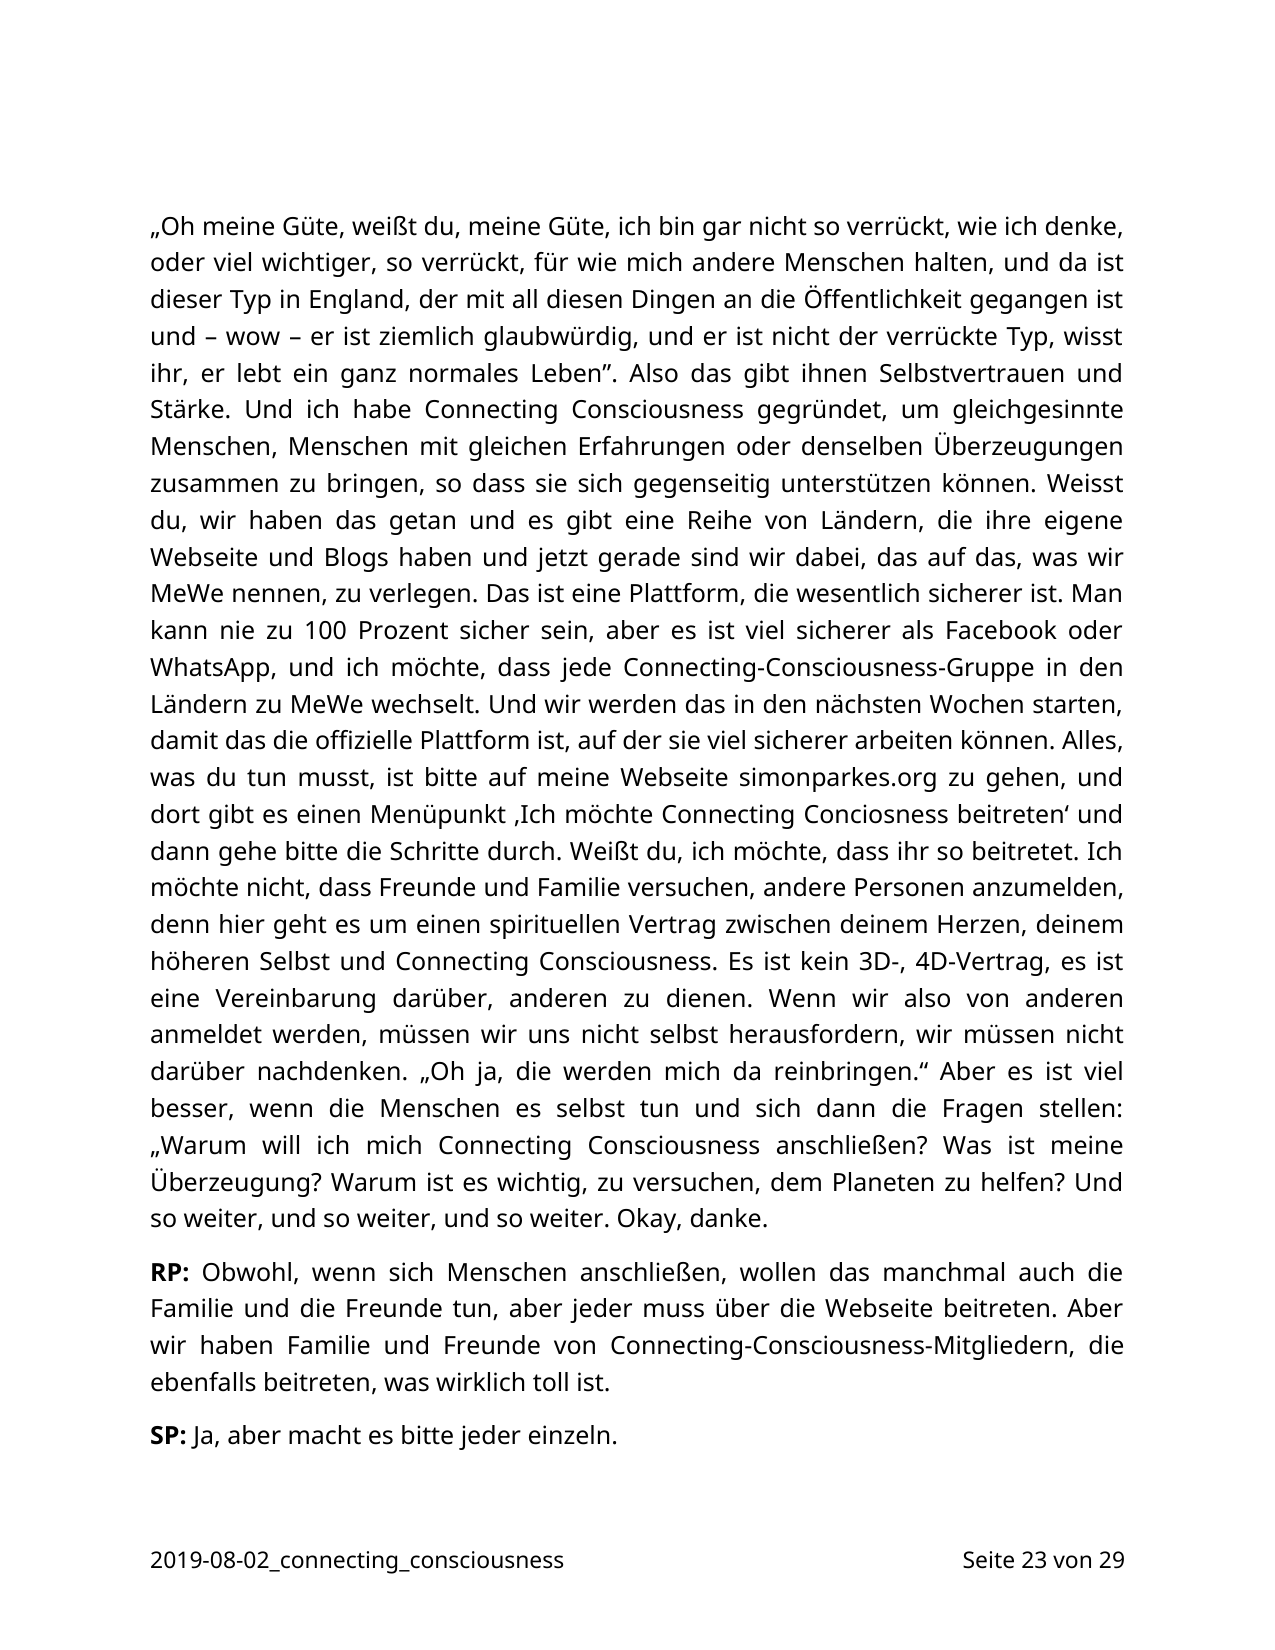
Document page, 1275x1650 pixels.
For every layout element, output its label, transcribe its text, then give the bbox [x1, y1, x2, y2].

text RP: Obwohl, wenn sich Menschen anschließen, wollen das manchmal auch die Familie und die Freunde tun, aber jeder muss über die Webseite beitreten. Aber wir haben Familie und Freunde von Connecting-Consciousness-Mitgliedern, die ebenfalls beitreten, was wirklich toll ist. [150, 1254, 1125, 1399]
text „Oh meine Güte, weißt du, meine Güte, ich bin gar nicht so verrückt, wie ich denke, oder viel wichtiger, so verrückt, für wie mich andere Menschen halten, und da ist dieser Typ in England, der mit all diesen Dingen an die Öffentlichkeit gegangen ist und – wow – er ist ziemlich glaubwürdig, und er ist nicht der verrückte Typ, wisst ihr, er lebt ein ganz normales Leben”. Also das gibt ihnen Selbstvertrauen und Stärke. Und ich habe Connecting Consciousness gegründet, um gleichgesinnte Menschen, Menschen mit gleichen Erfahrungen oder denselben Überzeugungen zusammen zu bringen, so dass sie sich gegenseitig unterstützen können. Weisst du, wir haben das getan und es gibt eine Reihe von Ländern, die ihre eigene Webseite und Blogs haben und jetzt gerade sind wir dabei, das auf das, was wir MeWe nennen, zu verlegen. Das ist eine Plattform, die wesentlich sicherer ist. Man kann nie zu 100 Prozent sicher sein, aber es ist viel sicherer als Facebook oder WhatsApp, und ich möchte, dass jede Connecting-Consciousness-Gruppe in den Ländern zu MeWe wechselt. Und wir werden das in den nächsten Wochen starten, damit das die offizielle Plattform ist, auf der sie viel sicherer arbeiten können. Alles, was du tun musst, ist bitte auf meine Webseite simonparkes.org zu gehen, und dort gibt es einen Menüpunkt ‚Ich möchte Connecting Conciosness beitreten‘ und dann gehe bitte die Schritte durch. Weißt du, ich möchte, dass ihr so beitretet. Ich möchte nicht, dass Freunde und Familie versuchen, andere Personen anzumelden, denn hier geht es um einen spirituellen Vertrag zwischen deinem Herzen, deinem höheren Selbst und Connecting Consciousness. Es ist kein 3D-, 4D-Vertrag, es ist eine Vereinbarung darüber, anderen zu dienen. Wenn wir also von anderen anmeldet werden, müssen wir uns nicht selbst herausfordern, wir müssen nicht darüber nachdenken. „Oh ja, die werden mich da reinbringen.“ Aber es ist viel besser, wenn die Menschen es selbst tun und sich dann die Fragen stellen: „Warum will ich mich Connecting Consciousness anschließen? Was ist meine Überzeugung? Warum ist es wichtig, zu versuchen, dem Planeten zu helfen? Und so weiter, und so weiter, und so weiter. Okay, danke. [150, 208, 1125, 1235]
text SP: Ja, aber macht es bitte jeder einzeln. [150, 1418, 1125, 1452]
